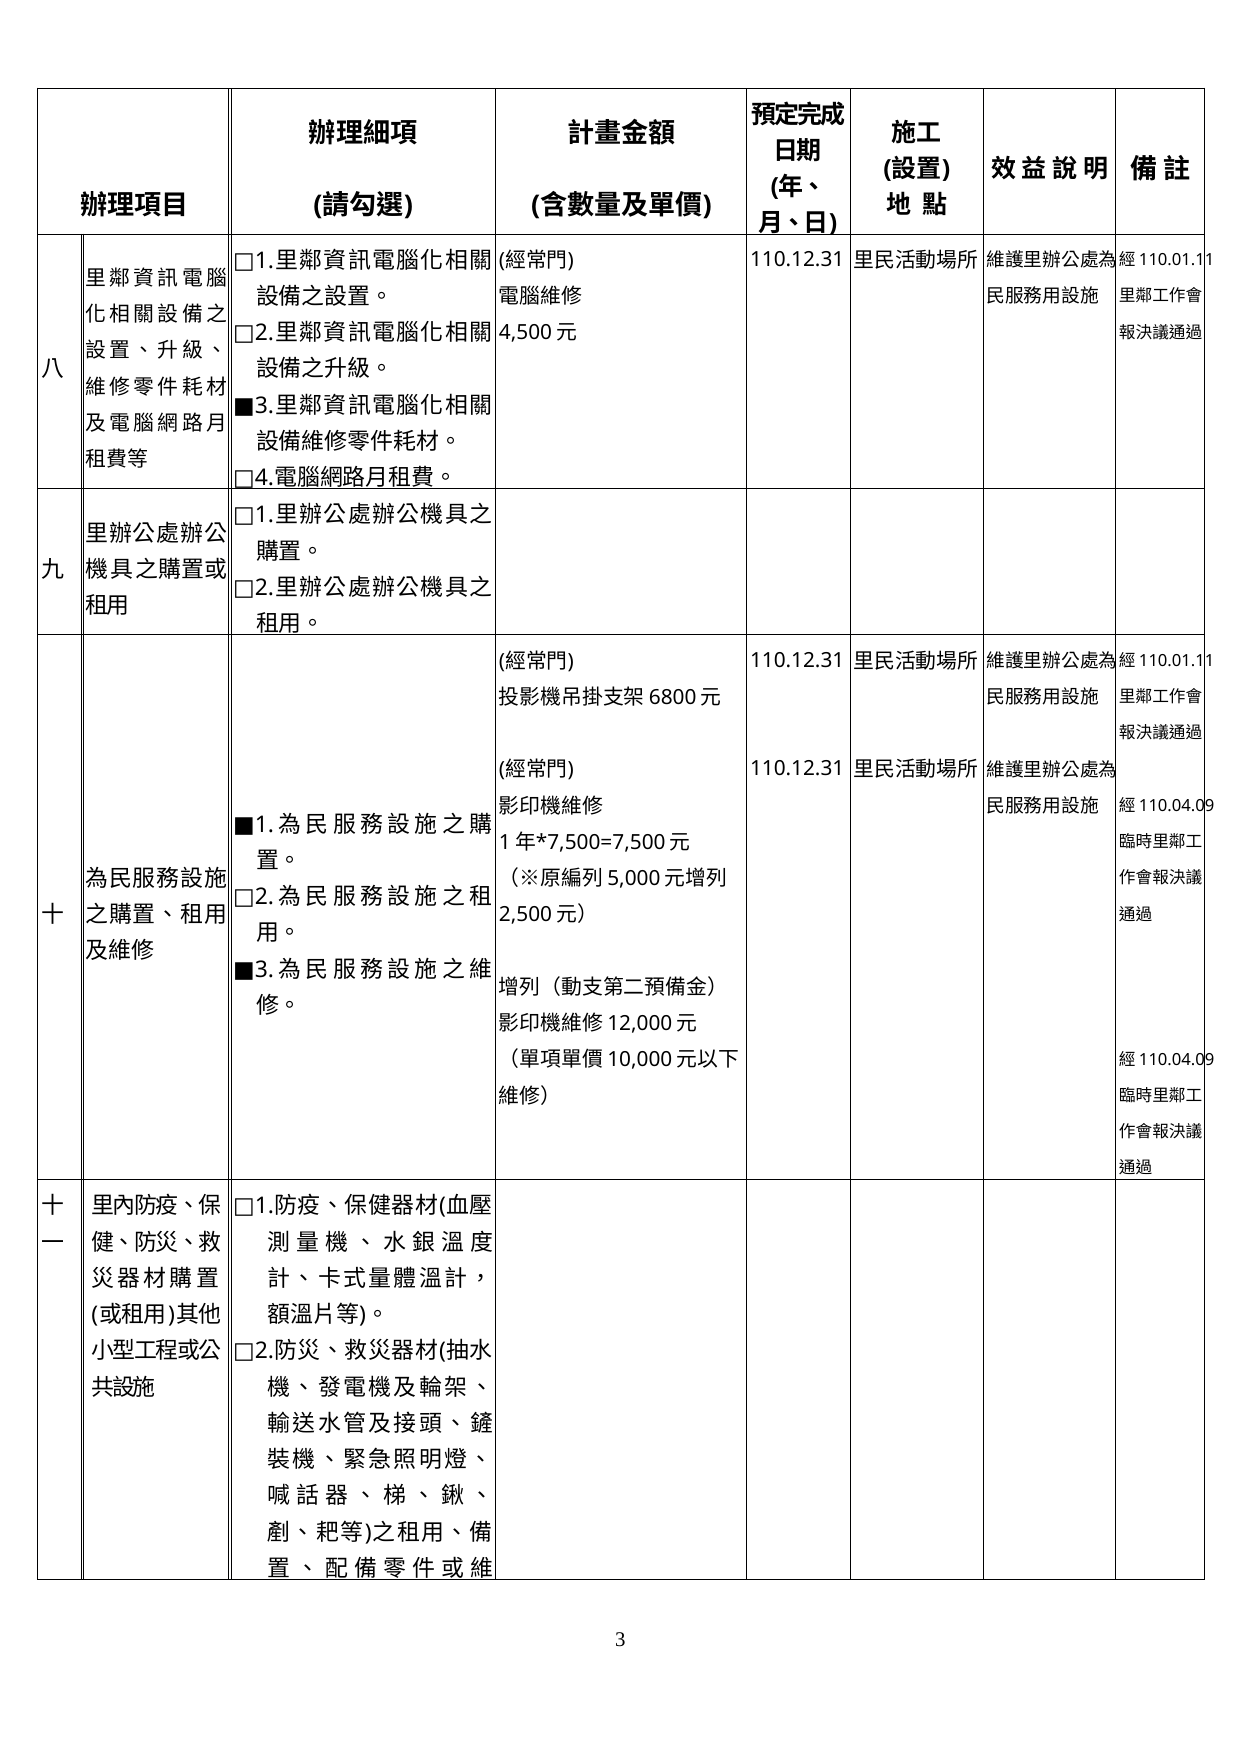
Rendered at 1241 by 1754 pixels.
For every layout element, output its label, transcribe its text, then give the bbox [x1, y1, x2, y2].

table_cell 十 [38, 635, 81, 1179]
table_cell □1.防疫、保健器材(血壓測量機、水銀溫度計、卡式量體溫計，額溫片等)。 □2.防災、救災器材(抽水機、發電機及輪架、輸送水管及接頭、鏟裝機、緊急照明燈、喊話器、梯、鍬、剷、耙等)之租用、備置、配備零件或維 [232, 1180, 495, 1579]
table_header 備 註 [1116, 89, 1204, 233]
table_header 辦理細項 (請勾選) [232, 89, 495, 233]
table_cell 里鄰資訊電腦化相關設備之設置、升級、維修零件耗材及電腦網路月租費等 [84, 235, 228, 488]
table_cell 維護里辦公處為 民服務用設施 維護里辦公處為 民服務用設施 [984, 635, 1115, 1179]
table_cell 里辦公處辦公機具之購置或租用 [84, 489, 228, 634]
table_cell [747, 1180, 850, 1579]
table_cell 110.12.31 110.12.31 [747, 635, 850, 1179]
table_cell 里民活動場所 [851, 235, 983, 488]
table_cell [984, 1180, 1115, 1579]
table_cell [747, 489, 850, 634]
table_cell 里內防疫、保健、防災、救災器材購置(或租用)其他小型工程或公共設施 [84, 1180, 228, 1579]
table_header 計畫金額 (含數量及單價) [496, 89, 746, 233]
table_cell 110.12.31 [747, 235, 850, 488]
table_cell 八 [38, 235, 81, 488]
table_header 效 益 說 明 [984, 89, 1115, 233]
table_cell 九 [38, 489, 81, 634]
table_cell [851, 1180, 983, 1579]
table_cell (經常門) 投影機吊掛支架6800元 (經常門) 影印機維修 1年*7,500=7,500元 （※原編列5,000元增列 2,500元） 增列（動支第二預備金） 影印機維修12,000元 （單項單價10,000元以下 維修） [496, 635, 746, 1179]
table_cell [851, 489, 983, 634]
table_cell 十一 [38, 1180, 81, 1579]
table_cell 經110.01.11 里鄰工作會 報決議通過 經110.04.09 臨時里鄰工 作會報決議 通過 經110.04.09 臨時里鄰工 作會報決議 通過 [1116, 635, 1204, 1179]
table_cell □1.里鄰資訊電腦化相關設備之設置。 □2.里鄰資訊電腦化相關設備之升級。 ■3.里鄰資訊電腦化相關設備維修零件耗材。 □4.電腦網路月租費。 [232, 235, 495, 488]
table_cell 維護里辦公處為 民服務用設施 [984, 235, 1115, 488]
table_cell 里民活動場所 里民活動場所 [851, 635, 983, 1179]
table_header 辦理項目 [38, 89, 228, 233]
table_header 施工 (設置) 地 點 [851, 89, 983, 233]
table_cell ■1.為民服務設施之購置。 □2.為民服務設施之租用。 ■3.為民服務設施之維修。 [232, 635, 495, 1179]
table_cell [496, 1180, 746, 1579]
table_cell (經常門) 電腦維修 4,500元 [496, 235, 746, 488]
table_cell [1116, 1180, 1204, 1579]
table_cell [984, 489, 1115, 634]
table_header 預定完成日期 (年、月、日) [747, 89, 850, 233]
table_cell □1.里辦公處辦公機具之購置。 □2.里辦公處辦公機具之租用。 [232, 489, 495, 634]
table_cell [1116, 489, 1204, 634]
table_cell 為民服務設施之購置、租用及維修 [84, 635, 228, 1179]
table_cell 經110.01.11 里鄰工作會 報決議通過 [1116, 235, 1204, 488]
table_cell [496, 489, 746, 634]
